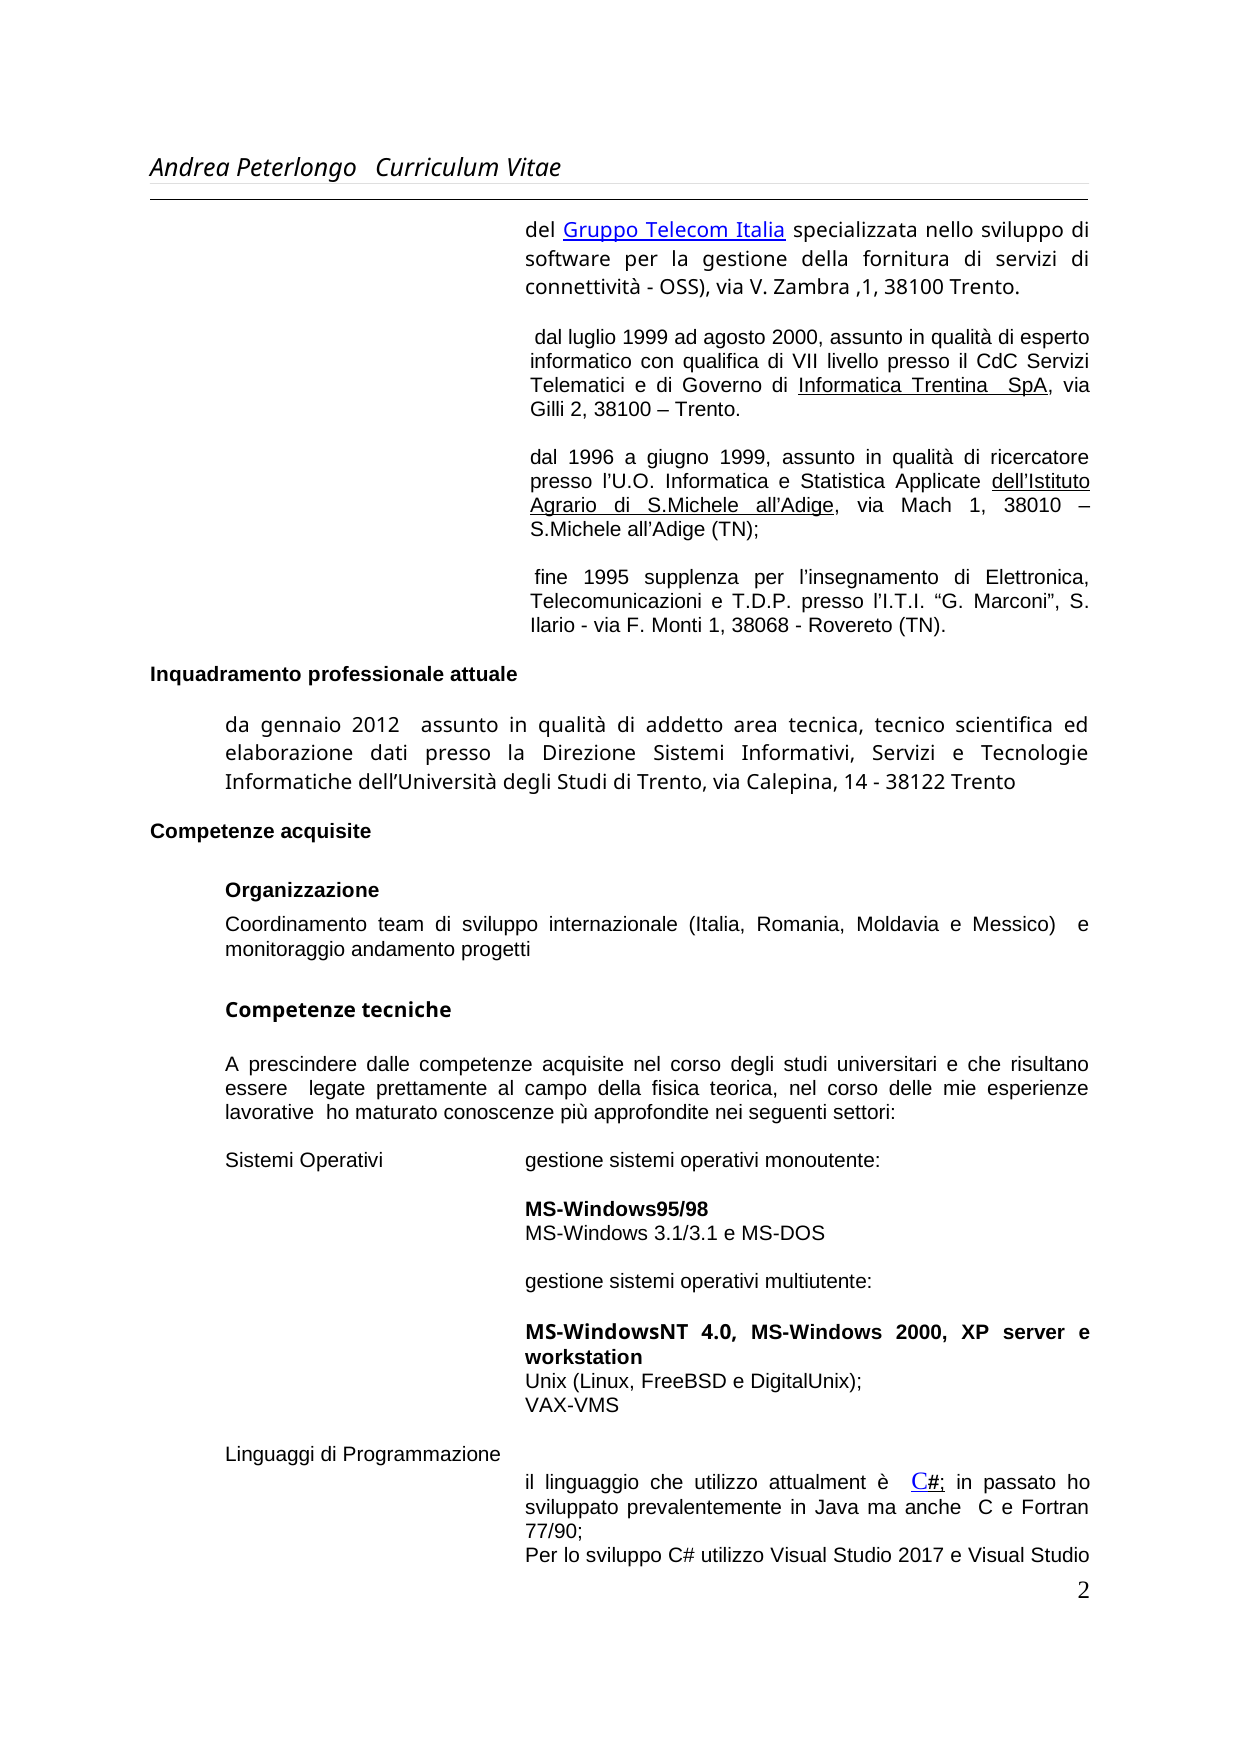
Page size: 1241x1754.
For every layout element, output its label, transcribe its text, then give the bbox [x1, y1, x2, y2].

text Competenze tecniche [225, 995, 1090, 1023]
text Competenze acquisite [150, 819, 1090, 843]
text dal luglio 1999 ad agosto 2000, assunto in qualità di esperto informatico con qualifica di VII livello presso il CdC Servizi Telematici e di Governo di Informatica Trentina SpA, via Gilli 2, 38100 – Trento. [225, 325, 1090, 421]
text Linguaggi di Programmazione [225, 1442, 1090, 1466]
text gestione sistemi operativi multiutente: [225, 1269, 1090, 1293]
text Per lo sviluppo C# utilizzo Visual Studio 2017 e Visual Studio [225, 1543, 1090, 1567]
text Inquadramento professionale attuale [150, 662, 1090, 686]
text MS-Windows95/98 [225, 1196, 1090, 1221]
text MS-WindowsNT 4.0, MS-Windows 2000, XP server e workstation [225, 1317, 1090, 1369]
text fine 1995 supplenza per l’insegnamento di Elettronica, Telecomunicazioni e T.D.P. presso l’I.T.I. “G. Marconi”, S. Ilario - via F. Monti 1, 38068 - Rovereto (TN). [225, 565, 1090, 637]
text da gennaio 2012 assunto in qualità di addetto area tecnica, tecnico scientifica ed elaborazione dati presso la Direzione Sistemi Informativi, Servizi e Tecnologie Informatiche dell’Università degli Studi di Trento, via Calepina, 14 - 38122 Trento [225, 710, 1090, 795]
text MS-Windows 3.1/3.1 e MS-DOS [225, 1221, 1090, 1244]
text dal 1996 a giugno 1999, assunto in qualità di ricercatore presso l’U.O. Informatica e Statistica Applicate dell’Istituto Agrario di S.Michele all’Adige, via Mach 1, 38010 – S.Michele all’Adige (TN); [225, 445, 1090, 541]
text Organizzazione [225, 878, 1090, 902]
text Sistemi Operativi gestione sistemi operativi monoutente: [225, 1148, 1090, 1172]
text Coordinamento team di sviluppo internazionale (Italia, Romania, Moldavia e Messico) e monitoraggio andamento progetti [225, 912, 1090, 961]
text VAX-VMS [225, 1393, 1090, 1417]
text il linguaggio che utilizzo attualment è C#; in passato ho sviluppato prevalentemente in Java ma anche C e Fortran 77/90; [225, 1466, 1090, 1543]
text del Gruppo Telecom Italia specializzata nello sviluppo di software per la gestione della fornitura di servizi di connettività - OSS), via V. Zambra ,1, 38100 Trento. [225, 215, 1090, 301]
text A prescindere dalle competenze acquisite nel corso degli studi universitari e che risultano essere legate prettamente al campo della fisica teorica, nel corso delle mie esperienze lavorative ho maturato conoscenze più approfondite nei seguenti settori: [225, 1052, 1090, 1124]
text Unix (Linux, FreeBSD e DigitalUnix); [225, 1369, 1090, 1393]
